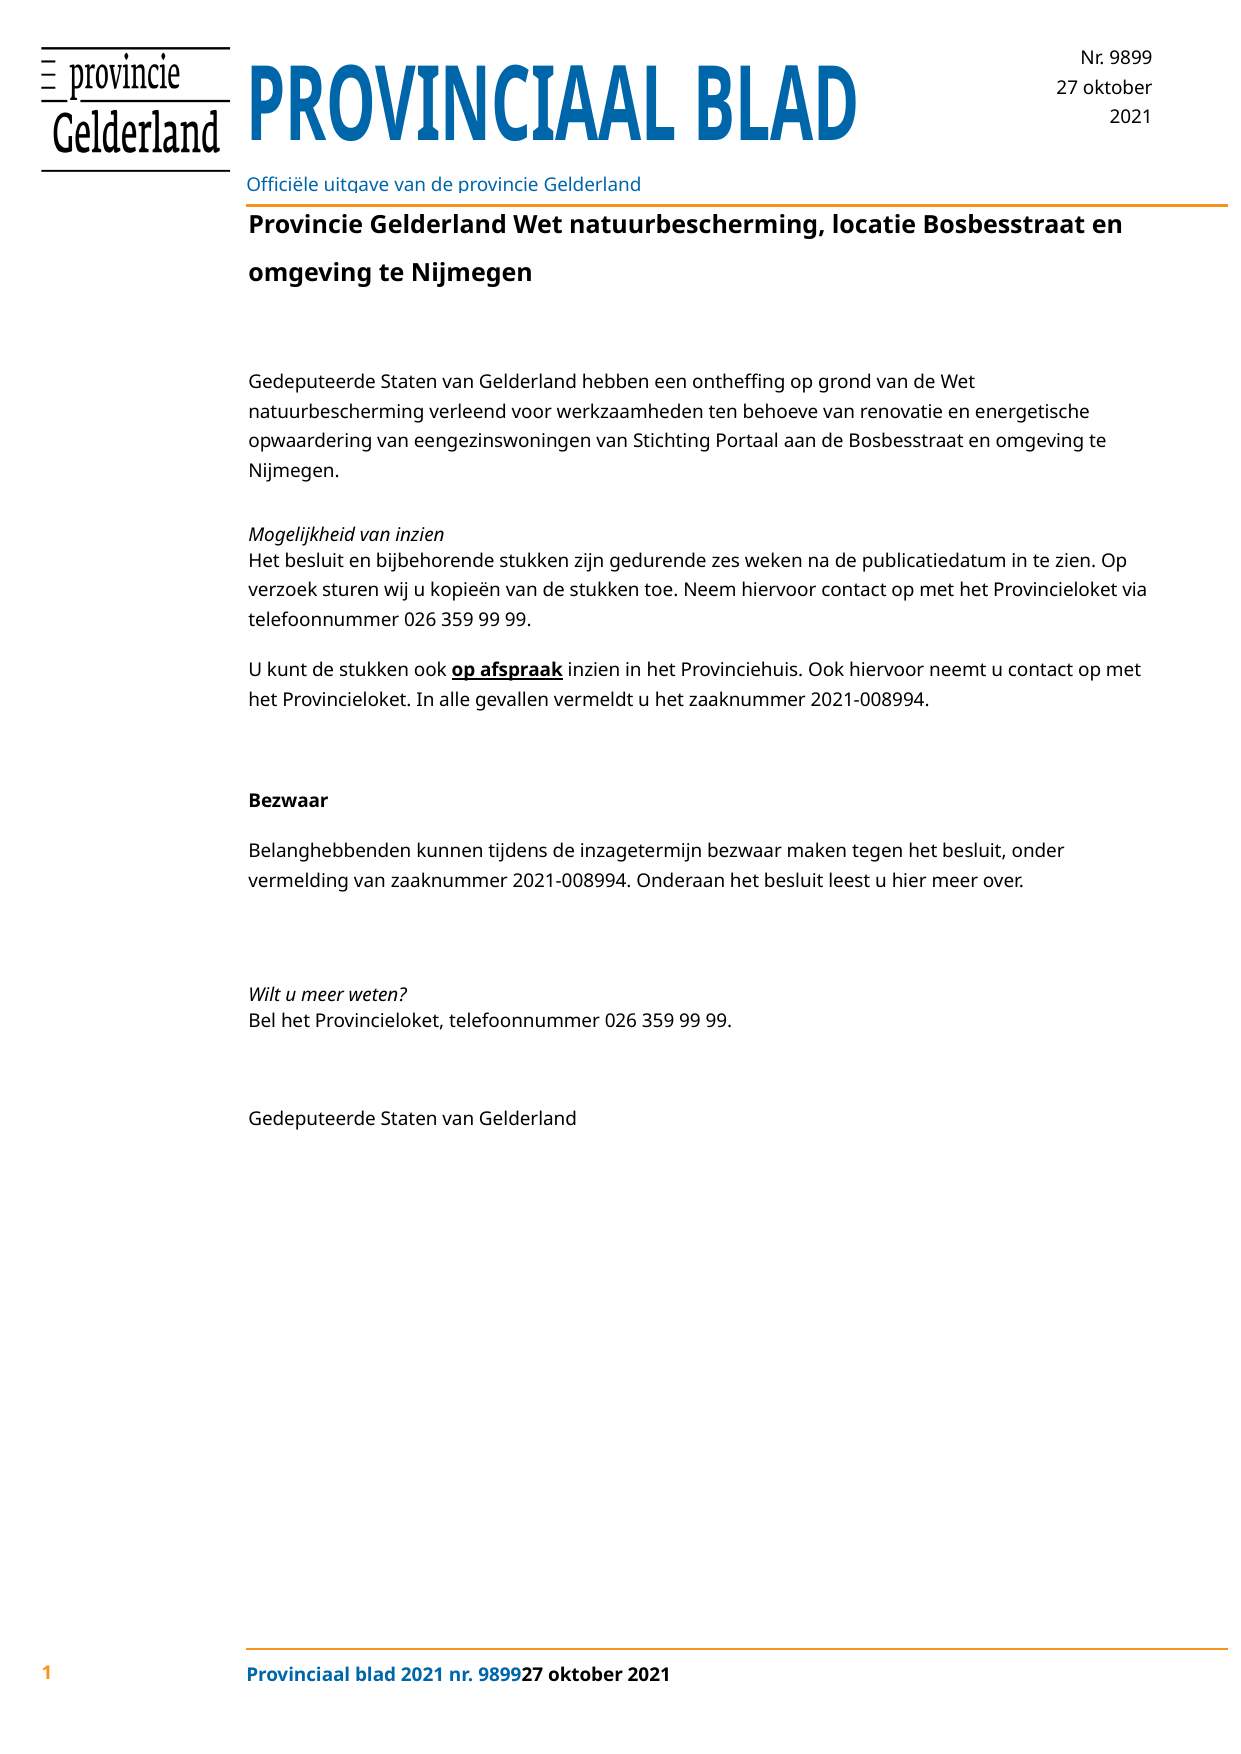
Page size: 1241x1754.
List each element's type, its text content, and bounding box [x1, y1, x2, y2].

text Het besluit en bijbehorende stukken zijn gedurende zes weken na de publicatiedatum in te zien. Op verzoek sturen wij u kopieën van de stukken toe. Neem hiervoor contact op met het Provincieloket via telefoonnummer 026 359 99 99. [248, 547, 1152, 632]
picture [41, 47, 231, 172]
text Belanghebbenden kunnen tijdens de inzagetermijn bezwaar maken tegen het besluit, onder vermelding van zaaknummer 2021-008994. Onderaan het besluit leest u hier meer over. [248, 837, 1152, 892]
text Bezwaar [248, 787, 1152, 812]
text Bel het Provincieloket, telefoonnummer 026 359 99 99. [248, 1007, 1152, 1033]
text U kunt de stukken ook op afspraak inzien in het Provinciehuis. Ook hiervoor neemt u contact op met het Provincieloket. In alle gevallen vermeldt u het zaaknummer 2021-008994. [248, 656, 1152, 712]
text Wilt u meer weten? [248, 981, 1152, 1007]
text Gedeputeerde Staten van Gelderland [248, 1105, 1152, 1131]
text Mogelijkheid van inzien [248, 521, 1152, 547]
text Provincie Gelderland Wet natuurbescherming, locatie Bosbesstraat en omgeving te Nijmegen [248, 207, 1152, 288]
text Gedeputeerde Staten van Gelderland hebben een ontheffing op grond van de Wet natuurbescherming verleend voor werkzaamheden ten behoeve van renovatie en energetische opwaardering van eengezinswoningen van Stichting Portaal aan de Bosbesstraat en omgeving te Nijmegen. [248, 368, 1152, 483]
